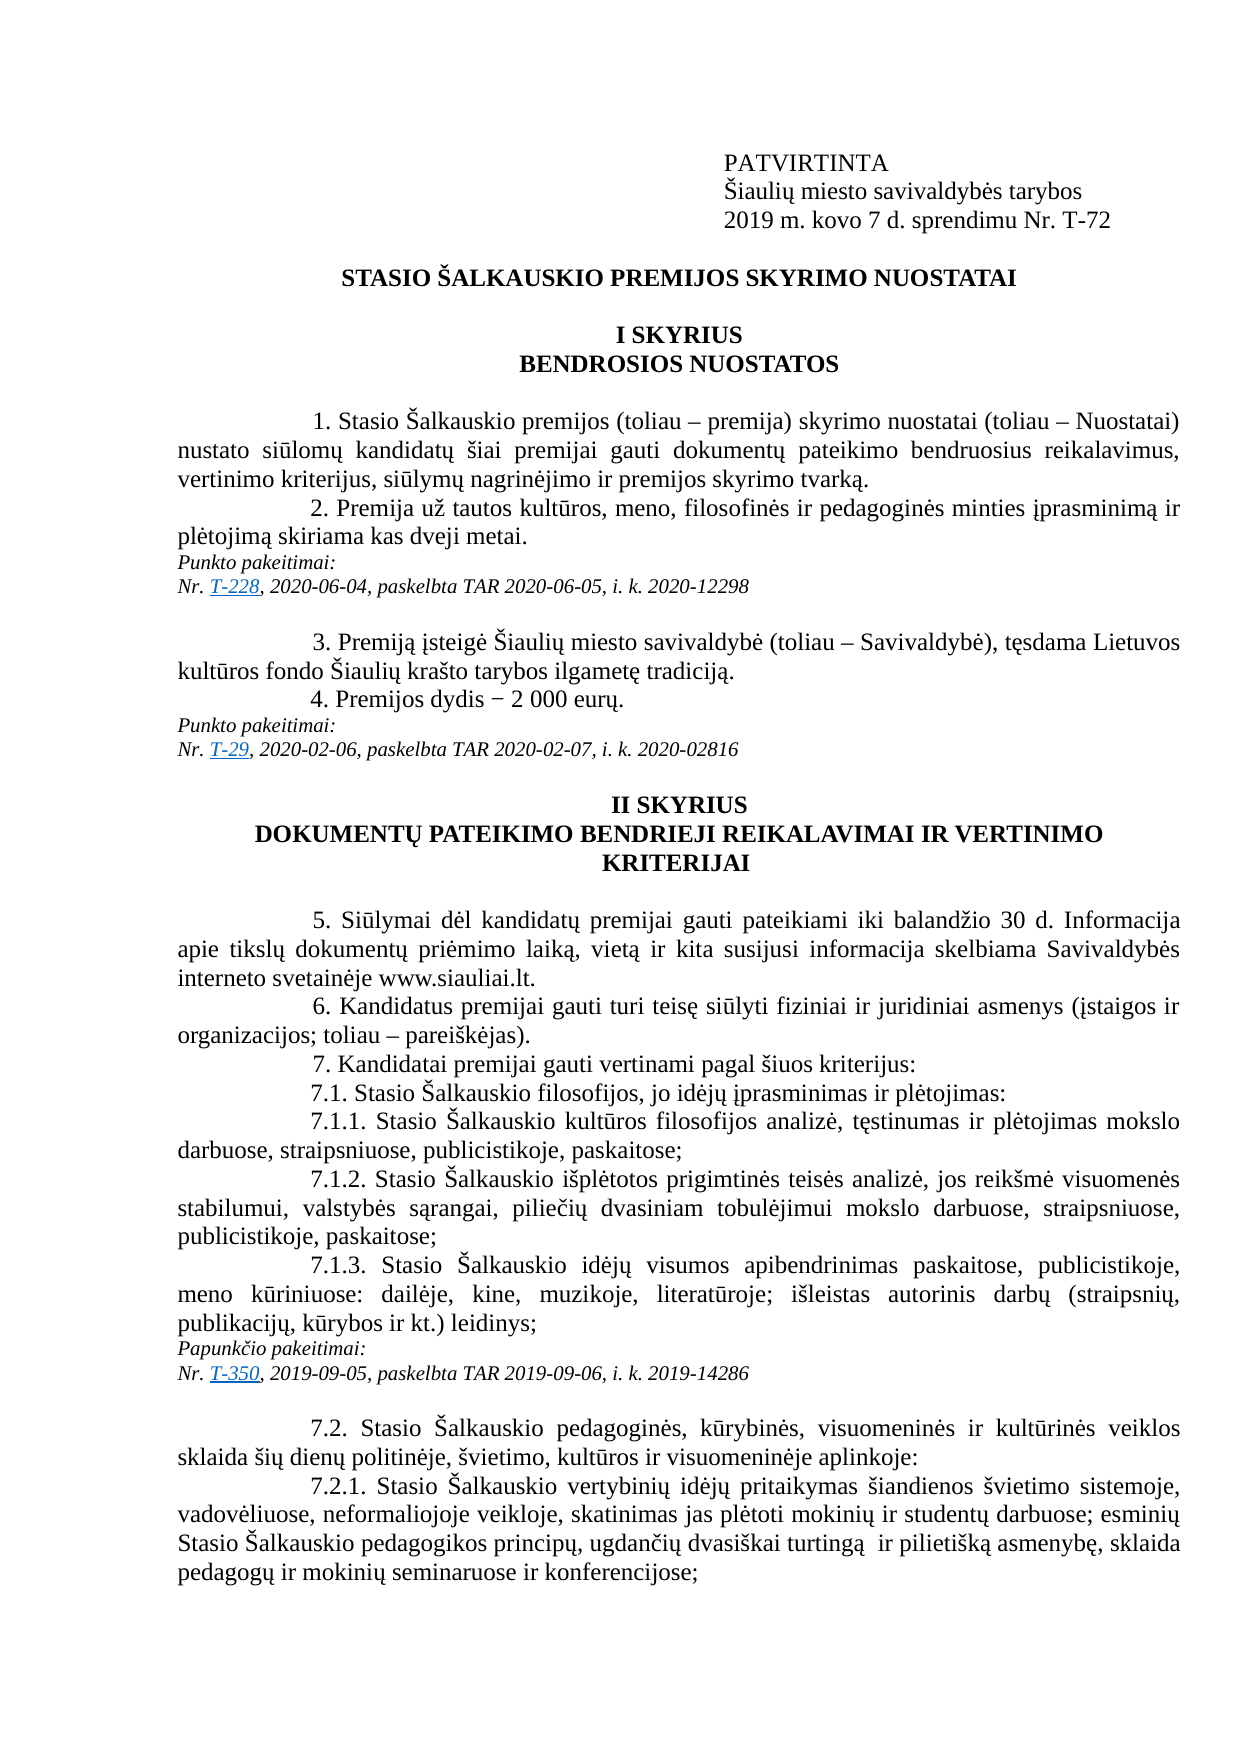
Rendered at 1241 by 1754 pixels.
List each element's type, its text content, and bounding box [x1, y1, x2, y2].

text 2019 m. kovo 7 d. sprendimu Nr. T-72 [723, 205, 1181, 234]
text STASIO ŠALKAUSKIO PREMIJOS SKYRIMO NUOSTATAI [177, 263, 1181, 291]
text 2. Premija už tautos kultūros, meno, filosofinės ir pedagoginės minties įprasminimą ir plėtojimą skiriama kas dveji metai. [177, 493, 1181, 550]
text Nr. T-350, 2019-09-05, paskelbta TAR 2019-09-06, i. k. 2019-14286 [177, 1360, 1181, 1384]
text Punkto pakeitimai: [177, 713, 1181, 737]
text I SKYRIUS [177, 320, 1181, 349]
text Nr. T-29, 2020-02-06, paskelbta TAR 2020-02-07, i. k. 2020-02816 [177, 737, 1181, 761]
text DOKUMENTŲ PATEIKIMO BENDRIEJI REIKALAVIMAI IR VERTINIMO KRITERIJAI [177, 819, 1181, 876]
text 7.2. Stasio Šalkauskio pedagoginės, kūrybinės, visuomeninės ir kultūrinės veiklos sklaida šių dienų politinėje, švietimo, kultūros ir visuomeninėje aplinkoje: [177, 1413, 1181, 1471]
text 7. Kandidatai premijai gauti vertinami pagal šiuos kriterijus: [238, 1049, 1181, 1078]
text Punkto pakeitimai: [177, 550, 1181, 574]
text 6. Kandidatus premijai gauti turi teisę siūlyti fiziniai ir juridiniai asmenys (įstaigos ir organizacijos; toliau – pareiškėjas). [177, 991, 1181, 1049]
text 5. Siūlymai dėl kandidatų premijai gauti pateikiami iki balandžio 30 d. Informacija apie tikslų dokumentų priėmimo laiką, vietą ir kita susijusi informacija skelbiama Savivaldybės interneto svetainėje www.siauliai.lt. [177, 905, 1181, 991]
text Nr. T-228, 2020-06-04, paskelbta TAR 2020-06-05, i. k. 2020-12298 [177, 574, 1181, 598]
text 7.2.1. Stasio Šalkauskio vertybinių idėjų pritaikymas šiandienos švietimo sistemoje, vadovėliuose, neformaliojoje veikloje, skatinimas jas plėtoti mokinių ir studentų darbuose; esminių Stasio Šalkauskio pedagogikos principų, ugdančių dvasiškai turtingą ir pilietišką asmenybę, sklaida pedagogų ir mokinių seminaruose ir konferencijose; [177, 1471, 1181, 1586]
text 7.1.2. Stasio Šalkauskio išplėtotos prigimtinės teisės analizė, jos reikšmė visuomenės stabilumui, valstybės sąrangai, piliečių dvasiniam tobulėjimui mokslo darbuose, straipsniuose, publicistikoje, paskaitose; [177, 1164, 1181, 1250]
text 7.1. Stasio Šalkauskio filosofijos, jo idėjų įprasminimas ir plėtojimas: [177, 1078, 1181, 1106]
text PATVIRTINTA Šiaulių miesto savivaldybės tarybos [723, 148, 1181, 205]
text 4. Premijos dydis − 2 000 eurų. [177, 684, 1181, 713]
text 7.1.1. Stasio Šalkauskio kultūros filosofijos analizė, tęstinumas ir plėtojimas mokslo darbuose, straipsniuose, publicistikoje, paskaitose; [177, 1106, 1181, 1164]
text BENDROSIOS NUOSTATOS [177, 349, 1181, 378]
text II SKYRIUS [177, 790, 1181, 819]
text Papunkčio pakeitimai: [177, 1336, 1181, 1360]
text 1. Stasio Šalkauskio premijos (toliau – premija) skyrimo nuostatai (toliau – Nuostatai) nustato siūlomų kandidatų šiai premijai gauti dokumentų pateikimo bendruosius reikalavimus, vertinimo kriterijus, siūlymų nagrinėjimo ir premijos skyrimo tvarką. [177, 406, 1181, 493]
text 7.1.3. Stasio Šalkauskio idėjų visumos apibendrinimas paskaitose, publicistikoje, meno kūriniuose: dailėje, kine, muzikoje, literatūroje; išleistas autorinis darbų (straipsnių, publikacijų, kūrybos ir kt.) leidinys; [177, 1250, 1181, 1336]
text 3. Premiją įsteigė Šiaulių miesto savivaldybė (toliau – Savivaldybė), tęsdama Lietuvos kultūros fondo Šiaulių krašto tarybos ilgametę tradiciją. [177, 627, 1181, 684]
